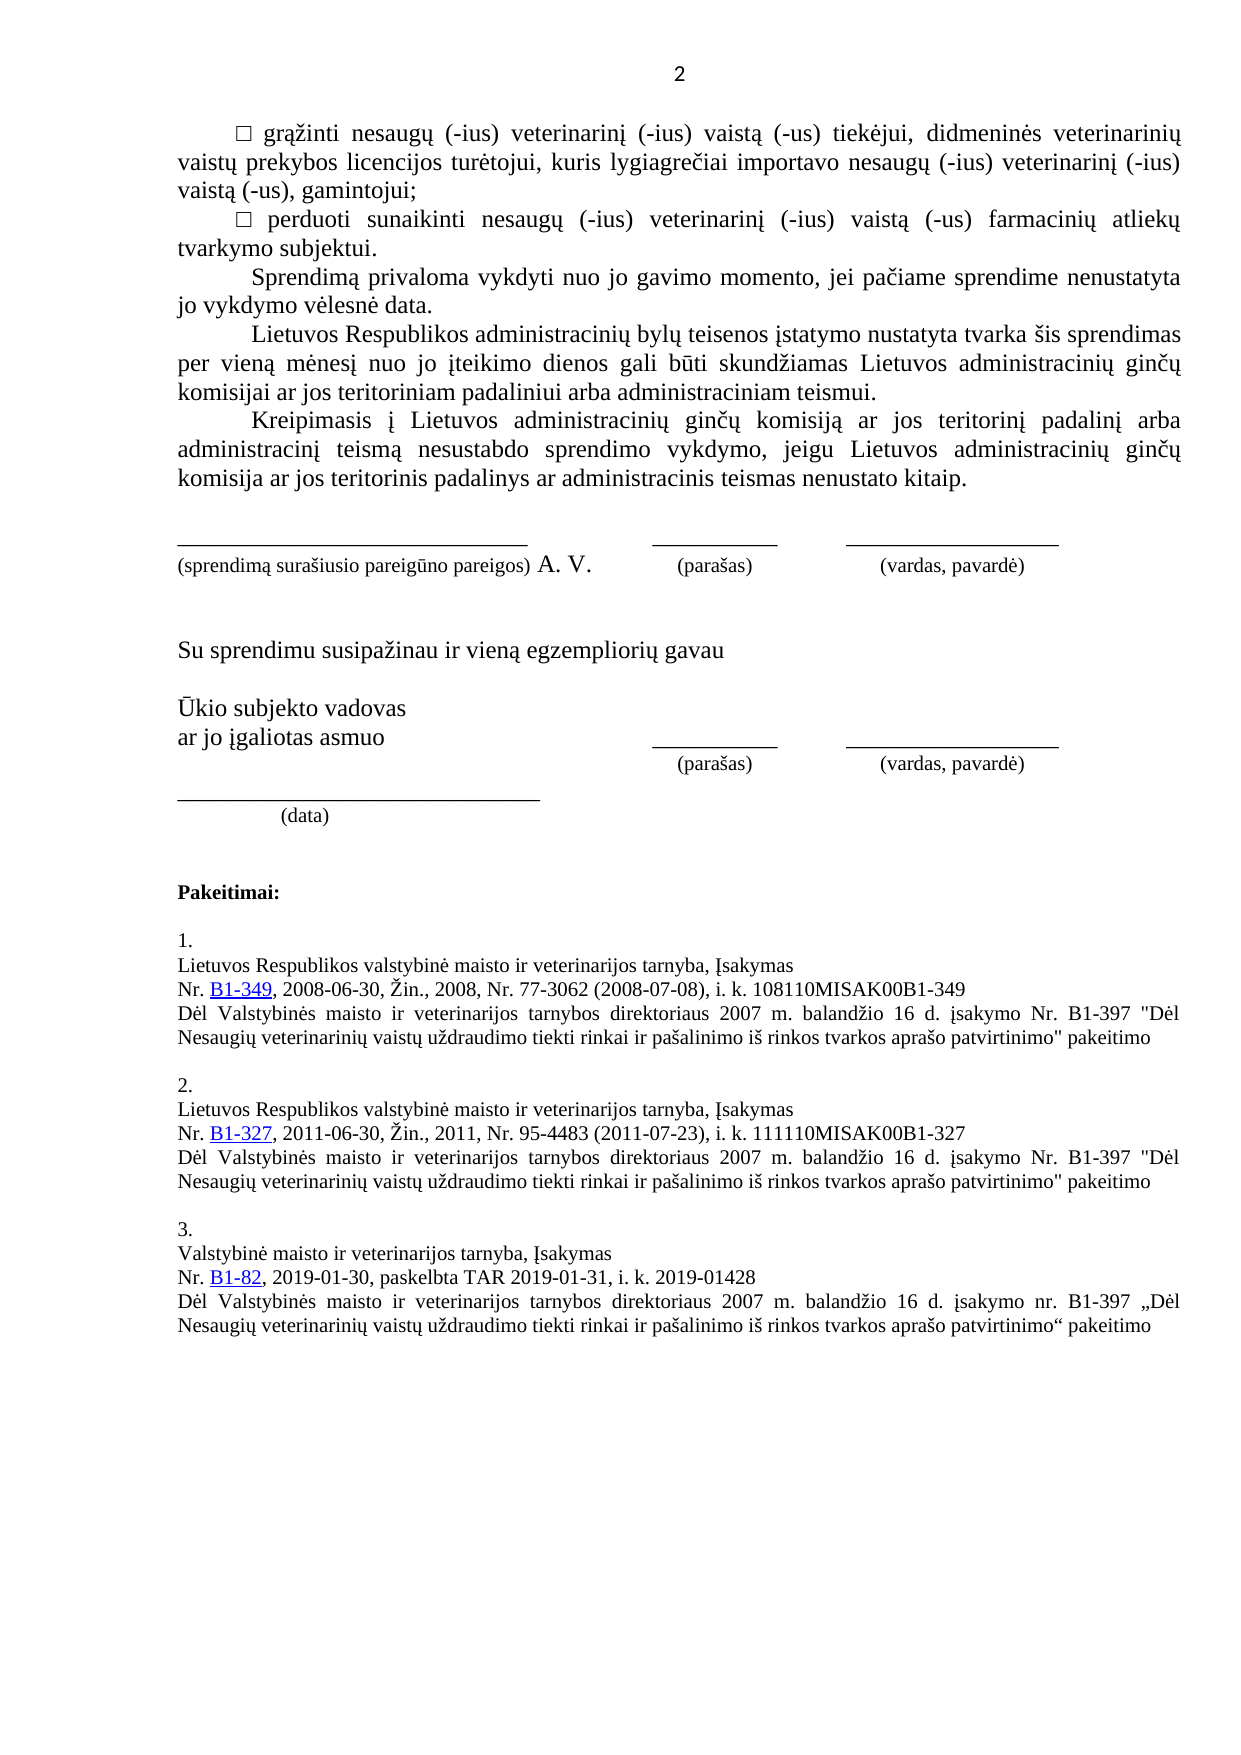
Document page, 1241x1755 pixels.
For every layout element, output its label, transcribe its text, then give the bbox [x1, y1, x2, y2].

text Pakeitimai: [177, 880, 1181, 904]
text Sprendimą privaloma vykdyti nuo jo gavimo momento, jei pačiame sprendime nenustatyta jo vykdymo vėlesnė data. [177, 262, 1181, 319]
text (data) [177, 803, 1181, 827]
text Nr. B1-82, 2019-01-30, paskelbta TAR 2019-01-31, i. k. 2019-01428 [177, 1265, 1181, 1289]
text Nr. B1-327, 2011-06-30, Žin., 2011, Nr. 95-4483 (2011-07-23), i. k. 111110MISAK00B1-327 [177, 1121, 1181, 1145]
text 2. [177, 1073, 1181, 1097]
text 1. [177, 928, 1181, 952]
text Nr. B1-349, 2008-06-30, Žin., 2008, Nr. 77-3062 (2008-07-08), i. k. 108110MISAK00B1-349 [177, 977, 1181, 1001]
text Valstybinė maisto ir veterinarijos tarnyba, Įsakymas [177, 1241, 1181, 1265]
text 3. [177, 1217, 1181, 1241]
text □ perduoti sunaikinti nesaugų (-ius) veterinarinį (-ius) vaistą (-us) farmacinių atliekų tvarkymo subjektui. [177, 204, 1181, 262]
text Dėl Valstybinės maisto ir veterinarijos tarnybos direktoriaus 2007 m. balandžio 16 d. įsakymo Nr. B1-397 "Dėl Nesaugių veterinarinių vaistų uždraudimo tiekti rinkai ir pašalinimo iš rinkos tvarkos aprašo patvirtinimo" pakeitimo [177, 1001, 1181, 1049]
text Dėl Valstybinės maisto ir veterinarijos tarnybos direktoriaus 2007 m. balandžio 16 d. įsakymo Nr. B1-397 "Dėl Nesaugių veterinarinių vaistų uždraudimo tiekti rinkai ir pašalinimo iš rinkos tvarkos aprašo patvirtinimo" pakeitimo [177, 1145, 1181, 1193]
text Lietuvos Respublikos valstybinė maisto ir veterinarijos tarnyba, Įsakymas [177, 1097, 1181, 1121]
text ar jo įgaliotas asmuo __________ _________________ [177, 722, 1181, 751]
text Su sprendimu susipažinau ir vieną egzempliorių gavau [177, 636, 1181, 664]
text (parašas) (vardas, pavardė) [177, 751, 1181, 775]
text _____________________________ [177, 775, 1181, 803]
text □ grąžinti nesaugų (-ius) veterinarinį (-ius) vaistą (-us) tiekėjui, didmeninės veterinarinių vaistų prekybos licencijos turėtojui, kuris lygiagrečiai importavo nesaugų (-ius) veterinarinį (-ius) vaistą (-us), gamintojui; [177, 118, 1181, 204]
text ____________________________ __________ _________________ [177, 521, 1181, 549]
text Lietuvos Respublikos valstybinė maisto ir veterinarijos tarnyba, Įsakymas [177, 952, 1181, 977]
text Dėl Valstybinės maisto ir veterinarijos tarnybos direktoriaus 2007 m. balandžio 16 d. įsakymo nr. B1-397 „Dėl Nesaugių veterinarinių vaistų uždraudimo tiekti rinkai ir pašalinimo iš rinkos tvarkos aprašo patvirtinimo“ pakeitimo [177, 1289, 1181, 1337]
text Lietuvos Respublikos administracinių bylų teisenos įstatymo nustatyta tvarka šis sprendimas per vieną mėnesį nuo jo įteikimo dienos gali būti skundžiamas Lietuvos administracinių ginčų komisijai ar jos teritoriniam padaliniui arba administraciniam teismui. [177, 319, 1181, 406]
text (sprendimą surašiusio pareigūno pareigos) A. V. (parašas) (vardas, pavardė) [177, 549, 1181, 578]
text Ūkio subjekto vadovas [177, 693, 1181, 722]
text Kreipimasis į Lietuvos administracinių ginčų komisiją ar jos teritorinį padalinį arba administracinį teismą nesustabdo sprendimo vykdymo, jeigu Lietuvos administracinių ginčų komisija ar jos teritorinis padalinys ar administracinis teismas nenustato kitaip. [177, 406, 1181, 492]
